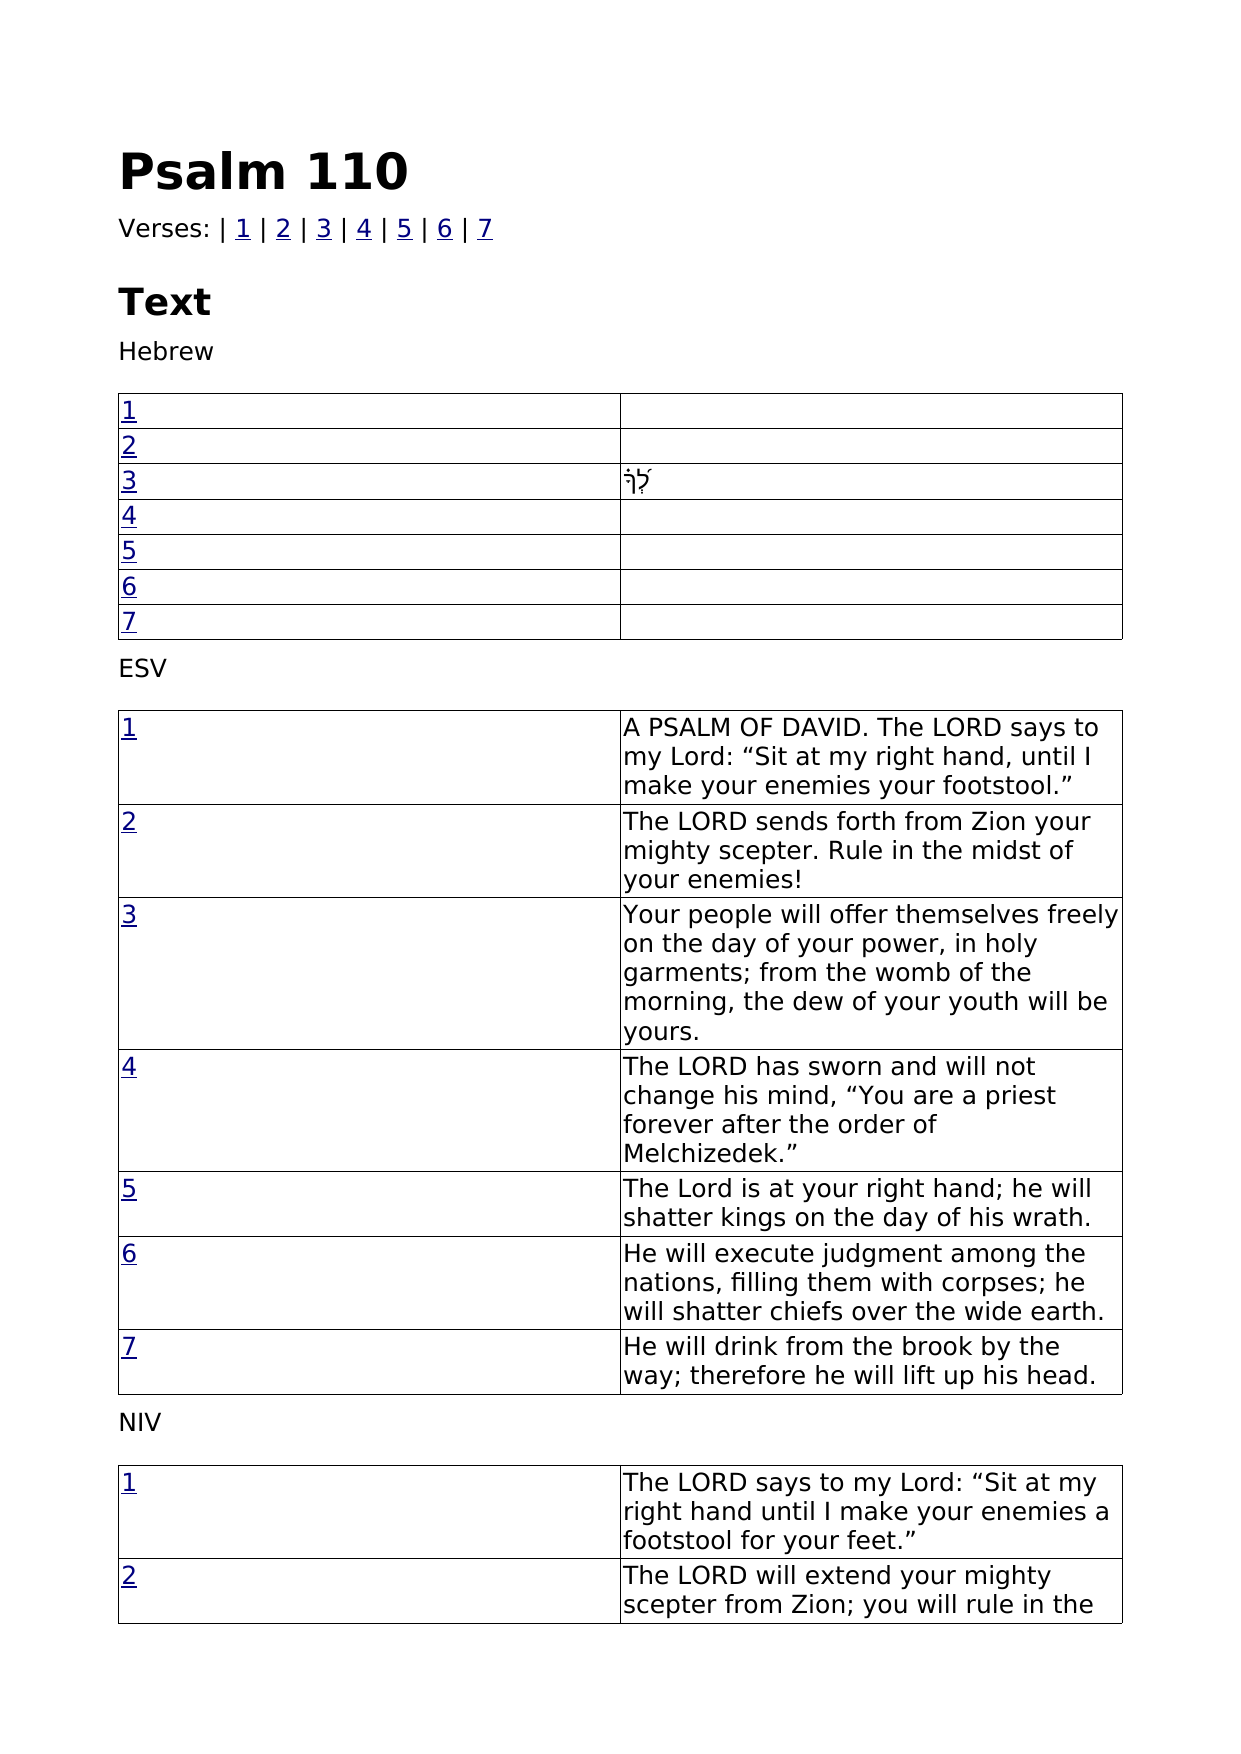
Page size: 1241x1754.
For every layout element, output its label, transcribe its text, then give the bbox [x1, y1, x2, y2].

table_header 1 [119, 1466, 620, 1558]
table_header 1 [119, 711, 620, 804]
table_cell [621, 535, 1122, 569]
text Hebrew [118, 337, 1122, 366]
table_cell 6 [119, 570, 620, 604]
table_cell לְ֝ךָ֗ [621, 464, 1122, 498]
subtitle Psalm 110 [118, 143, 1122, 201]
table_cell 4 [119, 1050, 620, 1171]
table_cell 6 [119, 1237, 620, 1329]
text ESV [118, 654, 1122, 683]
table_cell [621, 605, 1122, 639]
text Verses: | 1 | 2 | 3 | 4 | 5 | 6 | 7 [118, 214, 1122, 243]
table_cell [621, 570, 1122, 604]
table_cell 4 [119, 500, 620, 533]
table_cell Your people will offer themselves freely on the day of your power, in holy garments; from the womb of the morning, the dew of your youth will be yours. [621, 898, 1122, 1049]
table_header A PSALM OF DAVID. The LORD says to my Lord: “Sit at my right hand, until I make your enemies your footstool.” [621, 711, 1122, 804]
subtitle Text [118, 281, 1122, 324]
table_cell 5 [119, 1172, 620, 1236]
table_cell [621, 500, 1122, 533]
table_cell The Lord is at your right hand; he will shatter kings on the day of his wrath. [621, 1172, 1122, 1236]
table_cell 2 [119, 429, 620, 463]
table_header [621, 394, 1122, 428]
table_cell 7 [119, 605, 620, 639]
table_header The LORD says to my Lord: “Sit at my right hand until I make your enemies a footstool for your feet.” [621, 1466, 1122, 1558]
table_cell [621, 429, 1122, 463]
table_cell 5 [119, 535, 620, 569]
table_cell The LORD will extend your mighty scepter from Zion; you will rule in the [621, 1559, 1122, 1622]
table_cell He will execute judgment among the nations, filling them with corpses; he will shatter chiefs over the wide earth. [621, 1237, 1122, 1329]
table_cell The LORD has sworn and will not change his mind, “You are a priest forever after the order of Melchizedek.” [621, 1050, 1122, 1171]
table_cell He will drink from the brook by the way; therefore he will lift up his head. [621, 1330, 1122, 1393]
table_cell 2 [119, 1559, 620, 1622]
table_cell 2 [119, 805, 620, 897]
table_cell 3 [119, 898, 620, 1049]
table_cell 3 [119, 464, 620, 498]
text NIV [118, 1408, 1122, 1437]
table_cell The LORD sends forth from Zion your mighty scepter. Rule in the midst of your enemies! [621, 805, 1122, 897]
table_header 1 [119, 394, 620, 428]
table_cell 7 [119, 1330, 620, 1393]
